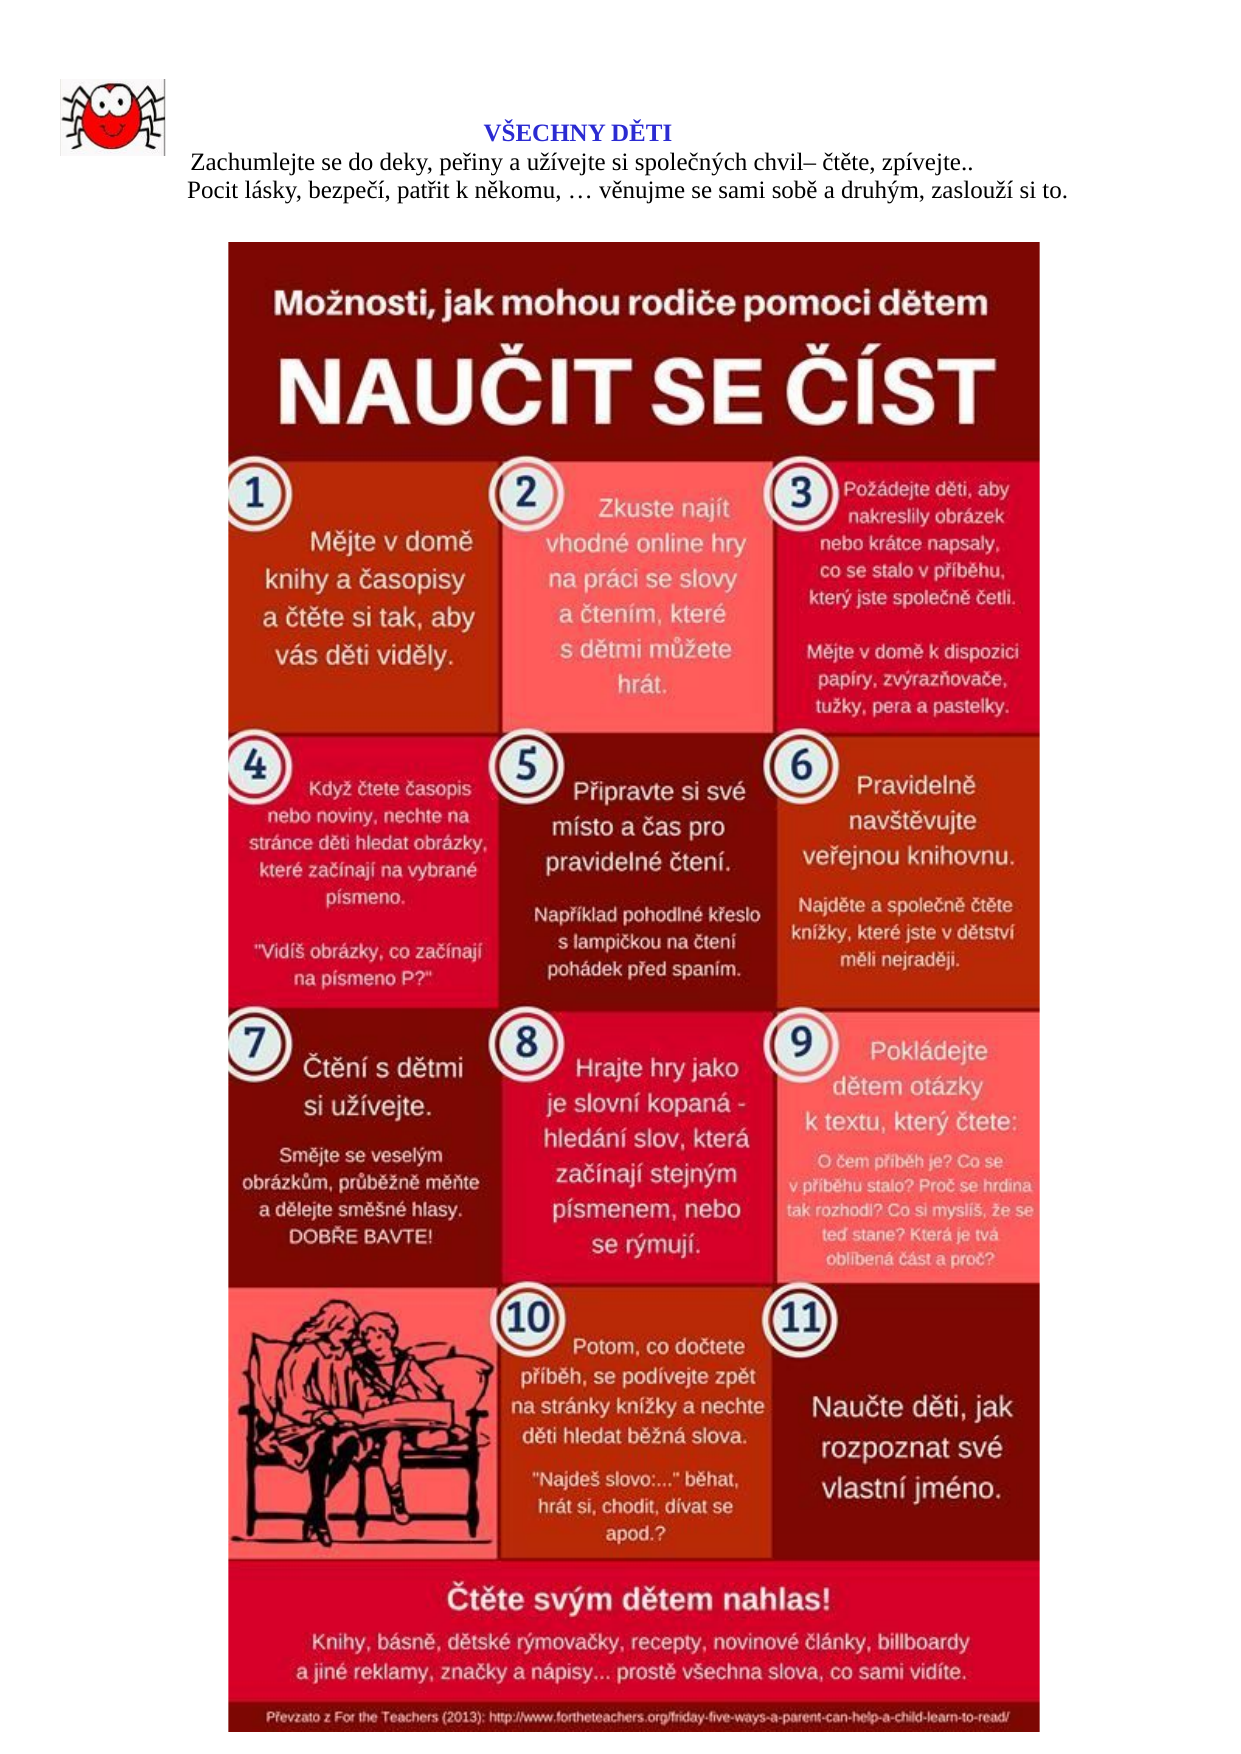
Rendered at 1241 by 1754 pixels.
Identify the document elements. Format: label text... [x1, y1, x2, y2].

text VŠECHNY DĚTI [118, 118, 1122, 147]
text Pocit lásky, bezpečí, patřit k někomu, … věnujme se sami sobě a druhým, zaslouží si to. [118, 176, 1122, 204]
picture [60, 79, 166, 97]
text Zachumlejte se do deky, peřiny a užívejte si společných chvil– čtěte, zpívejte.. [118, 147, 1122, 176]
picture [228, 242, 1040, 1732]
